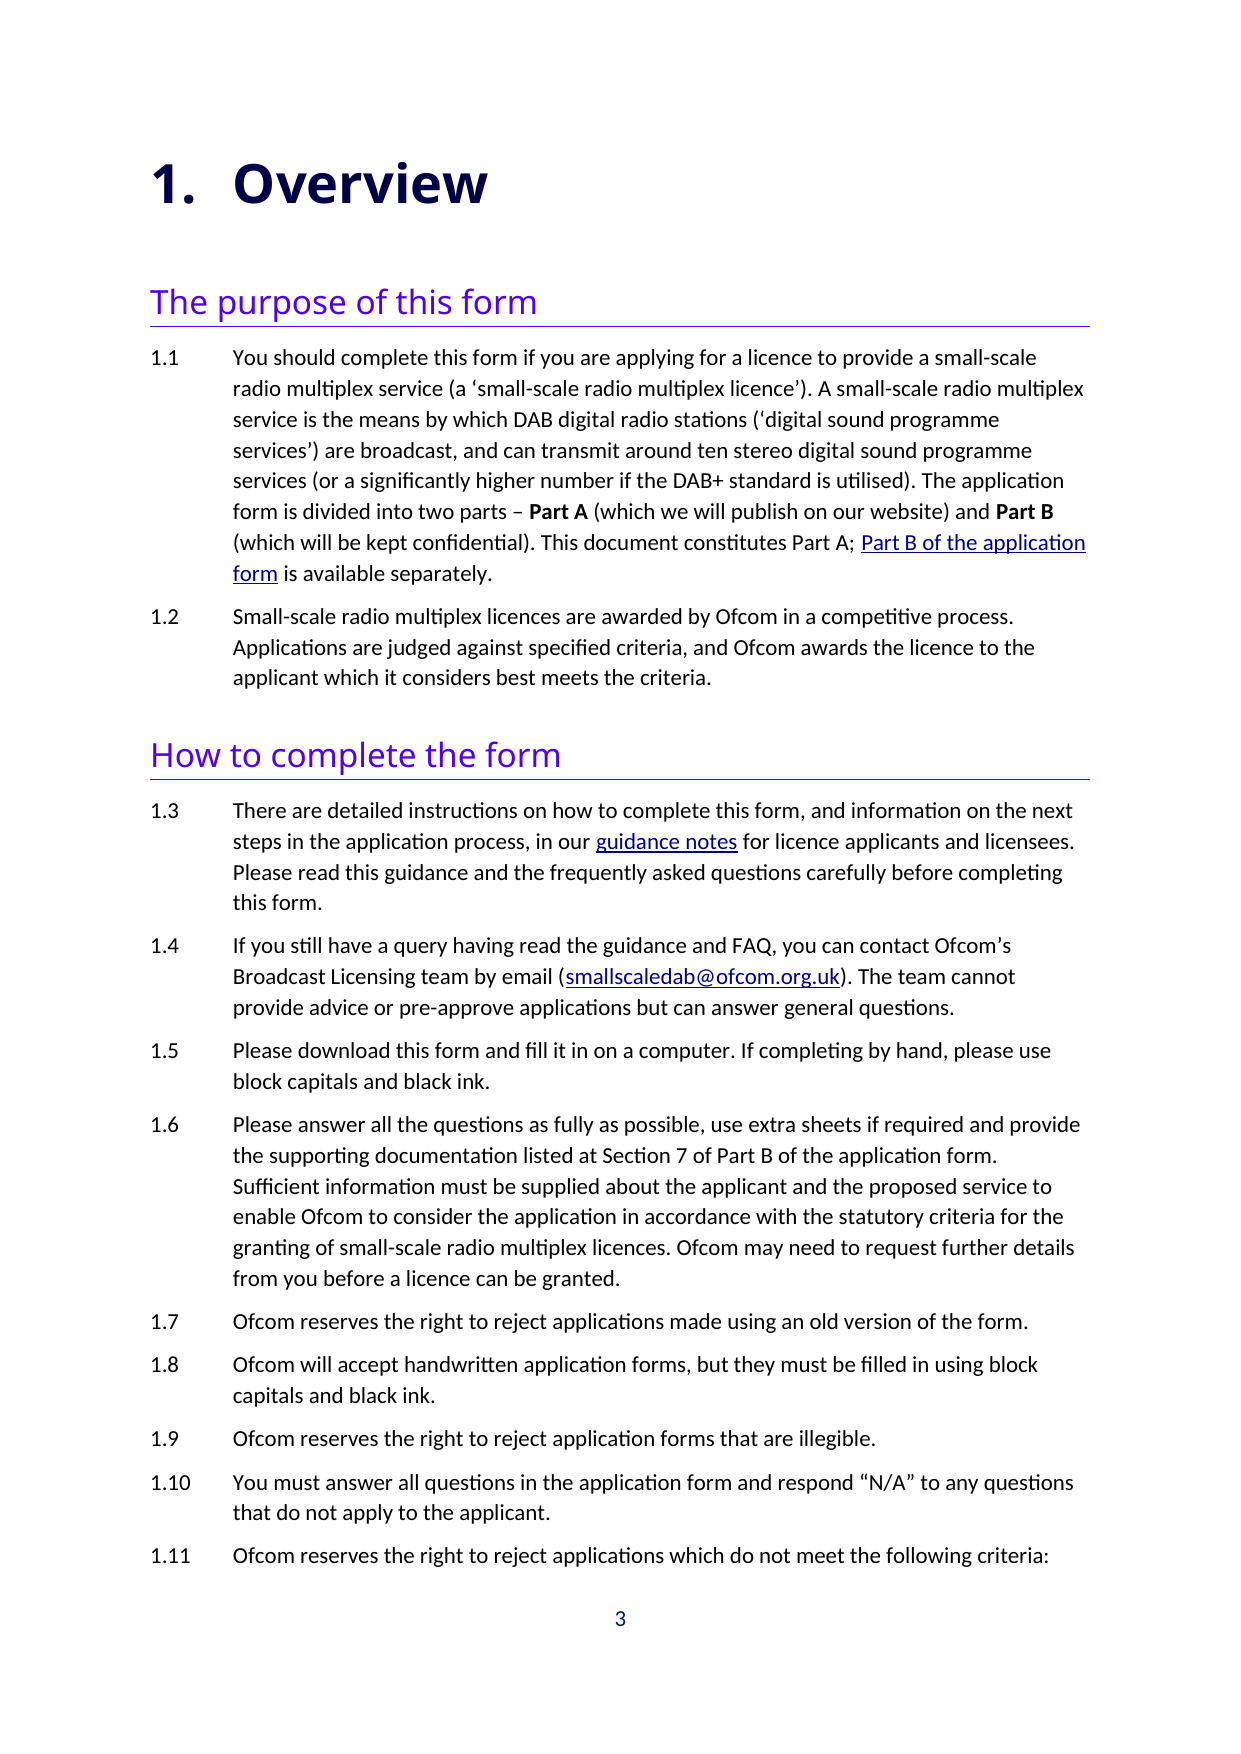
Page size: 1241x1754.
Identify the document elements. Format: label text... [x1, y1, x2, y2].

list Ofcom reserves the right to reject applications which do not meet the following criteria: [150, 1542, 1090, 1569]
list Ofcom will accept handwritten application forms, but they must be filled in using block capitals and black ink. [150, 1350, 1090, 1409]
list Please answer all the questions as fully as possible, use extra sheets if required and provide the supporting documentation listed at Section 7 of Part B of the application form. Sufficient information must be supplied about the applicant and the proposed service to enable Ofcom to consider the application in accordance with the statutory criteria for the granting of small-scale radio multiplex licences. Ofcom may need to request further details from you before a licence can be granted. [150, 1110, 1090, 1292]
list Ofcom reserves the right to reject applications made using an old version of the form. [150, 1307, 1090, 1335]
list There are detailed instructions on how to complete this form, and information on the next steps in the application process, in our guidance notes for licence applicants and licensees. Please read this guidance and the frequently asked questions carefully before completing this form. [150, 796, 1090, 916]
list If you still have a query having read the guidance and FAQ, you can contact Ofcom’s Broadcast Licensing team by email (smallscaledab@ofcom.org.uk). The team cannot provide advice or pre-approve applications but can answer general questions. [150, 932, 1090, 1021]
list You must answer all questions in the application form and respond “N/A” to any questions that do not apply to the applicant. [150, 1468, 1090, 1526]
subtitle How to complete the form [150, 732, 1090, 779]
list You should complete this form if you are applying for a licence to provide a small-scale radio multiplex service (a ‘small-scale radio multiplex licence’). A small-scale radio multiplex service is the means by which DAB digital radio stations (‘digital sound programme services’) are broadcast, and can transmit around ten stereo digital sound programme services (or a significantly higher number if the DAB+ standard is utilised). The application form is divided into two parts – Part A (which we will publish on our website) and Part B (which will be kept confidential). This document constitutes Part A; Part B of the application form is available separately. [150, 343, 1090, 587]
list Small-scale radio multiplex licences are awarded by Ofcom in a competitive process. Applications are judged against specified criteria, and Ofcom awards the licence to the applicant which it considers best meets the criteria. [150, 602, 1090, 691]
list Please download this form and fill it in on a computer. If completing by hand, please use block capitals and black ink. [150, 1036, 1090, 1095]
title Overview [150, 150, 1090, 216]
list Ofcom reserves the right to reject application forms that are illegible. [150, 1424, 1090, 1452]
subtitle The purpose of this form [150, 279, 1090, 326]
